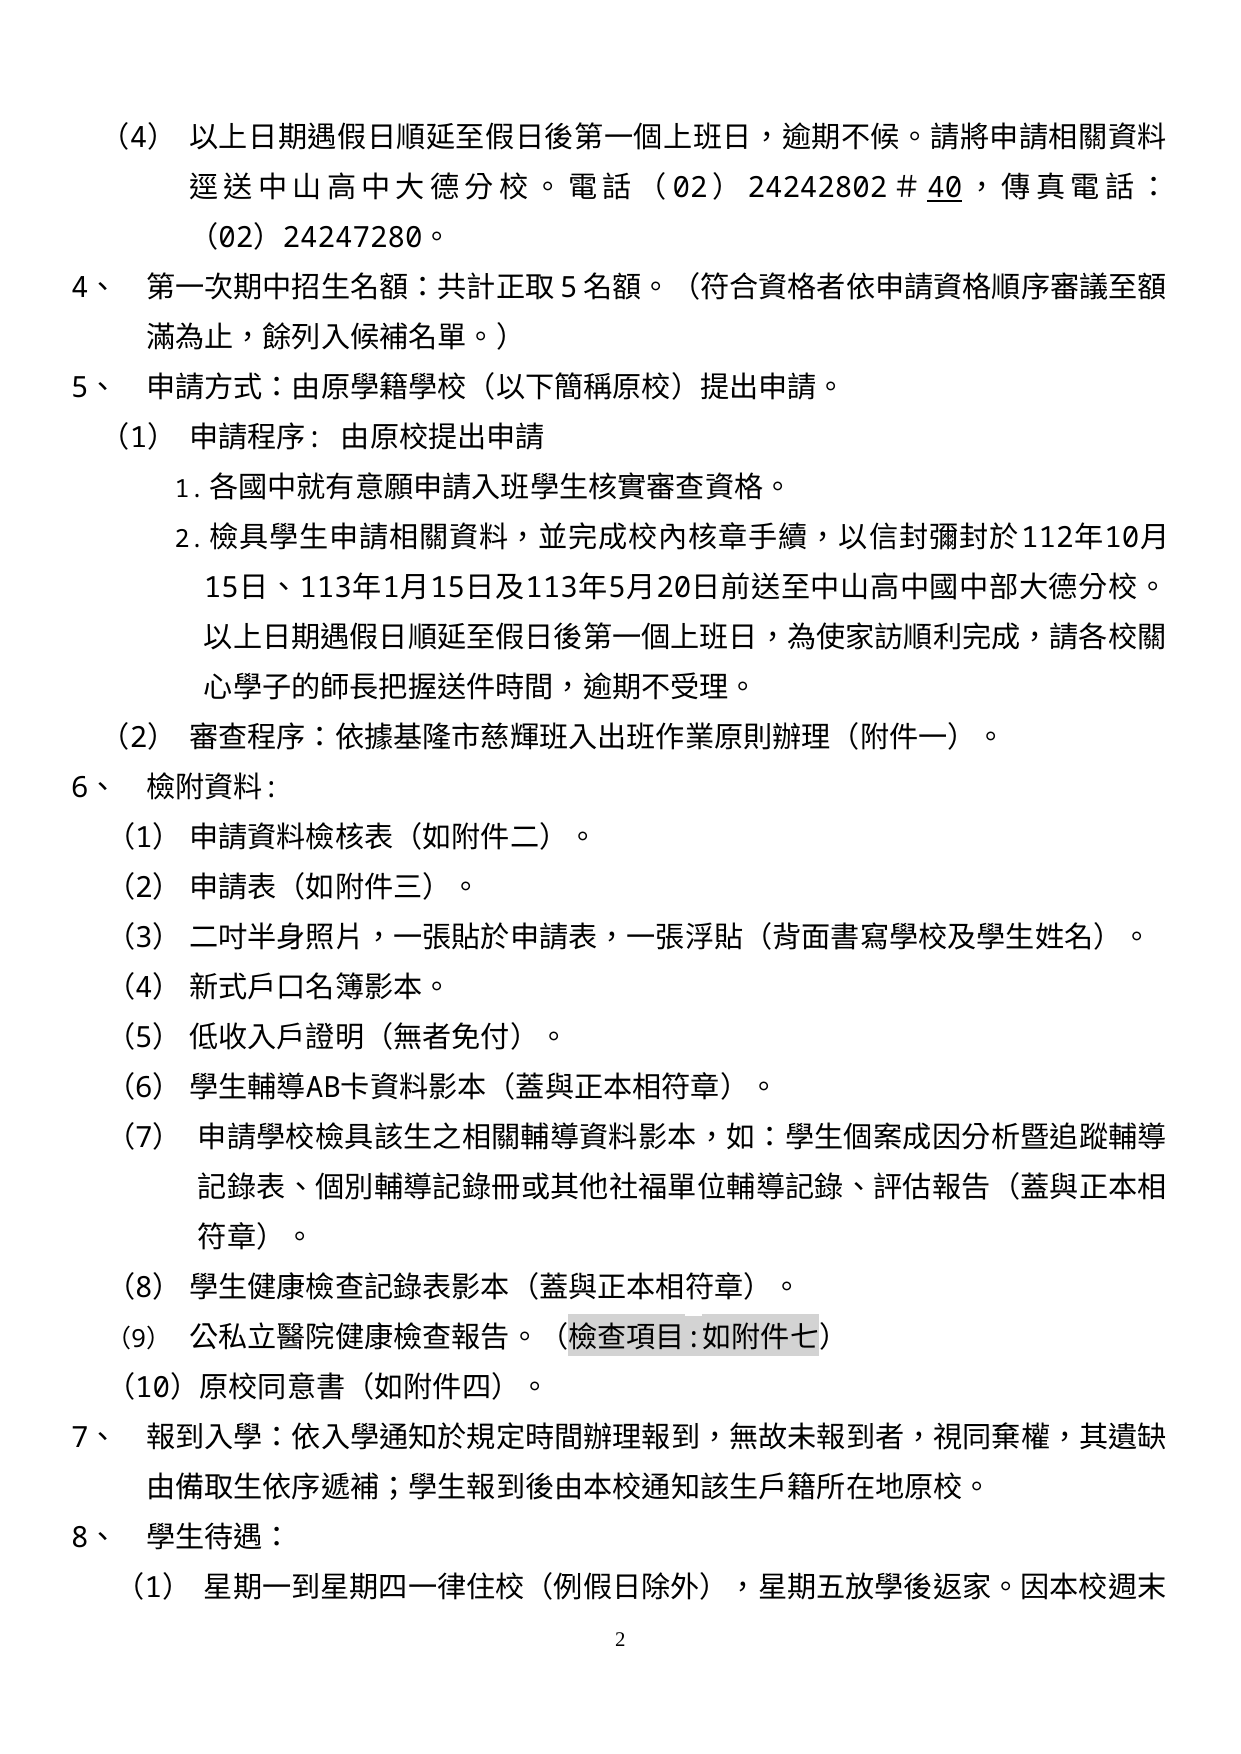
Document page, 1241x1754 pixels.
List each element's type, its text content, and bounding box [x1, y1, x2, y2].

list 審查程序：依據基隆市慈輝班入出班作業原則辦理（附件一）。 [100, 708, 1169, 758]
list 申請資料檢核表（如附件二）。 [106, 808, 1169, 858]
list 學生待遇： [71, 1508, 1169, 1558]
list 二吋半身照片，一張貼於申請表，一張浮貼（背面書寫學校及學生姓名）。 [106, 908, 1169, 958]
list 學生健康檢查記錄表影本（蓋與正本相符章）。 [106, 1258, 1169, 1308]
list 學生輔導AB卡資料影本（蓋與正本相符章）。 [106, 1058, 1169, 1108]
list 檢具學生申請相關資料，並完成校內核章手續，以信封彌封於112年10月15日、113年1月15日及113年5月20日前送至中山高中國中部大德分校。以上日期遇假日順延至假日後第一個上班日，為使家訪順利完成，請各校關心學子的師長把握送件時間，逾期不受理。 [174, 508, 1169, 708]
list 以上日期遇假日順延至假日後第一個上班日，逾期不候。請將申請相關資料逕送中山高中大德分校。電話（02）24242802＃40，傳真電話：（02）24247280。 [100, 108, 1169, 258]
list 申請學校檢具該生之相關輔導資料影本，如：學生個案成因分析暨追蹤輔導記錄表、個別輔導記錄冊或其他社福單位輔導記錄、評估報告（蓋與正本相符章）。 [106, 1108, 1169, 1258]
list 申請方式：由原學籍學校（以下簡稱原校）提出申請。 [71, 358, 1169, 408]
list 申請表（如附件三）。 [106, 858, 1169, 908]
list 報到入學：依入學通知於規定時間辦理報到，無故未報到者，視同棄權，其遺缺由備取生依序遞補；學生報到後由本校通知該生戶籍所在地原校。 [71, 1408, 1169, 1508]
list 第一次期中招生名額：共計正取5名額。（符合資格者依申請資格順序審議至額滿為止，餘列入候補名單。） [71, 258, 1169, 358]
list 原校同意書（如附件四）。 [106, 1358, 1169, 1408]
list 申請程序: 由原校提出申請 [100, 408, 1169, 458]
list 星期一到星期四一律住校（例假日除外），星期五放學後返家。因本校週末 [115, 1558, 1169, 1608]
list 各國中就有意願申請入班學生核實審查資格。 [174, 458, 1169, 508]
list 檢附資料: [71, 758, 1169, 808]
list 低收入戶證明（無者免付）。 [106, 1008, 1169, 1058]
list 新式戶口名簿影本。 [106, 958, 1169, 1008]
list 公私立醫院健康檢查報告。（檢查項目:如附件七） [106, 1308, 1169, 1358]
